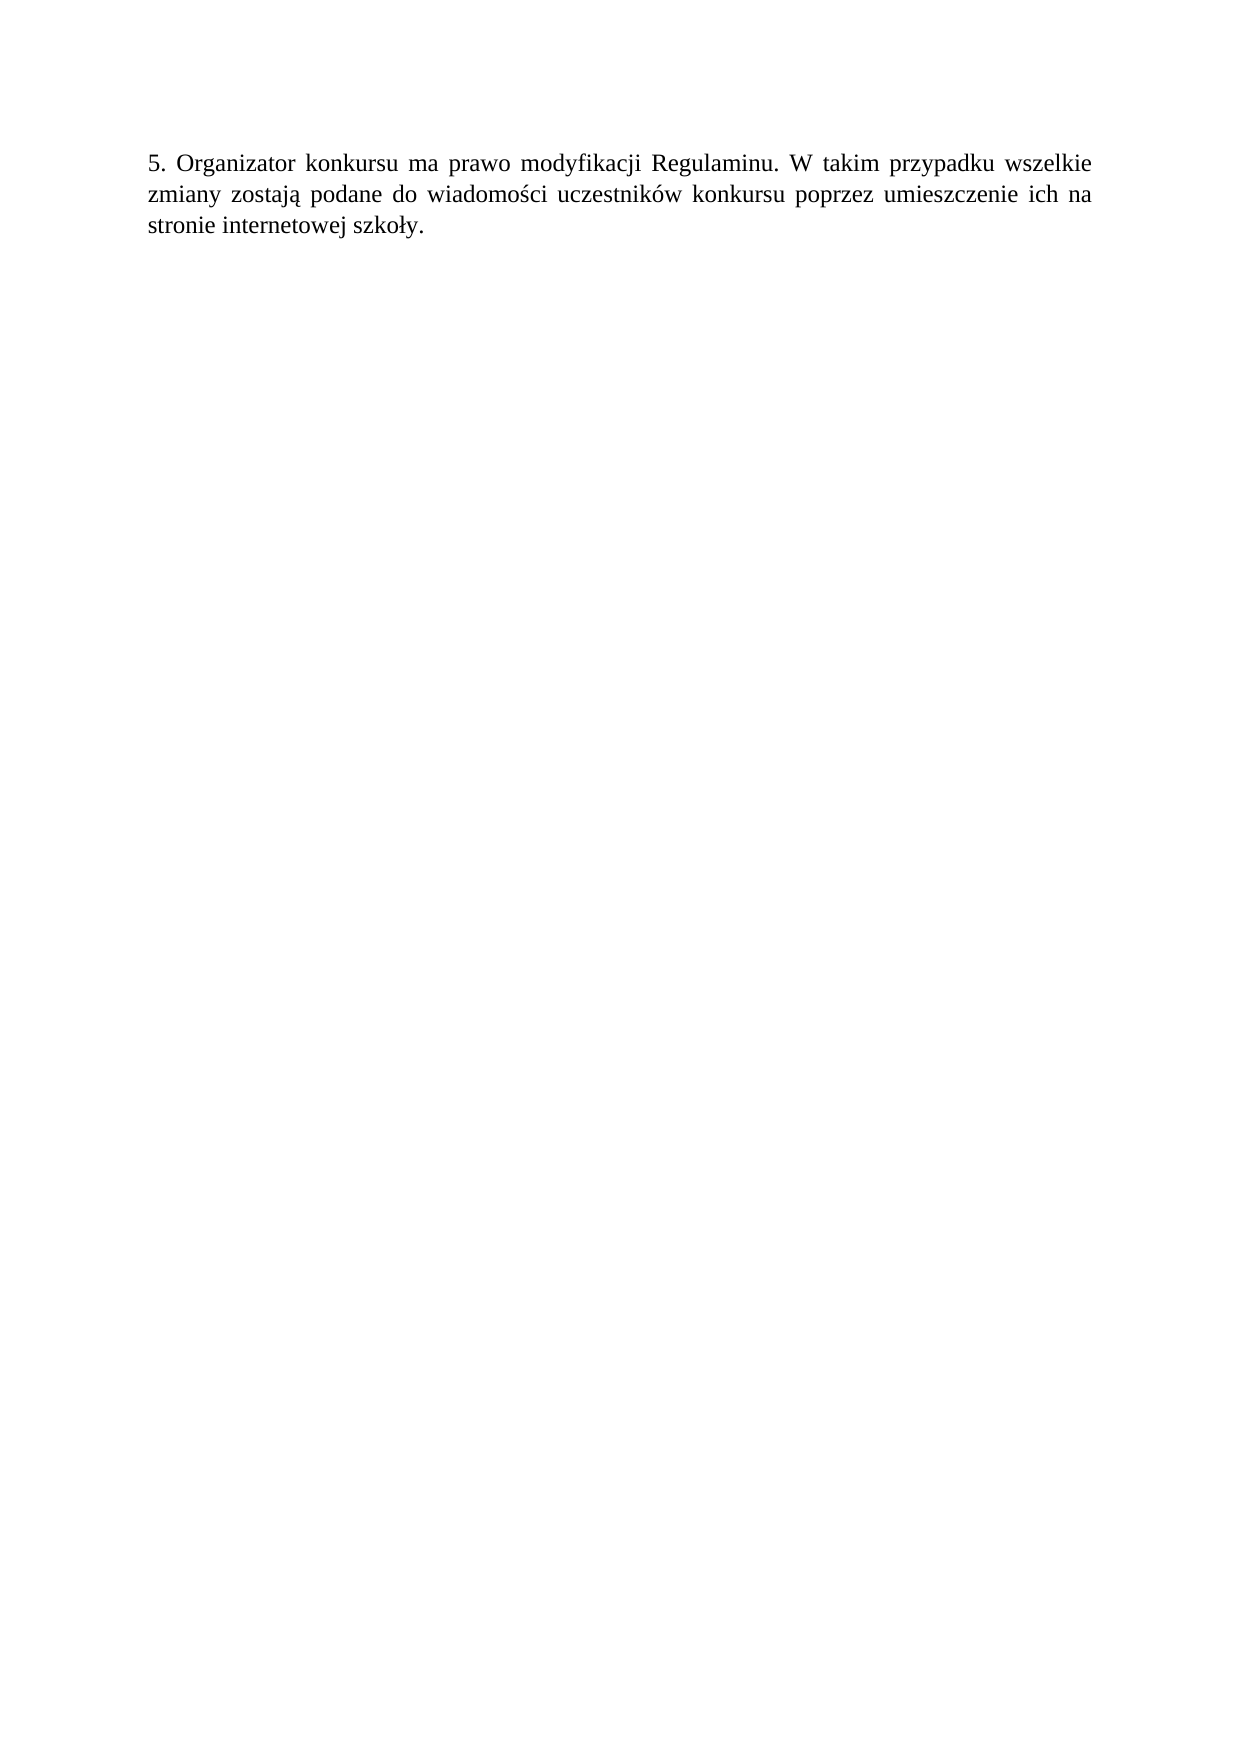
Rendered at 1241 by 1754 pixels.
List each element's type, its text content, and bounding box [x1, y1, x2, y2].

text 5. Organizator konkursu ma prawo modyfikacji Regulaminu. W takim przypadku wszelkie zmiany zostają podane do wiadomości uczestników konkursu poprzez umieszczenie ich na stronie internetowej szkoły. [148, 148, 1093, 238]
